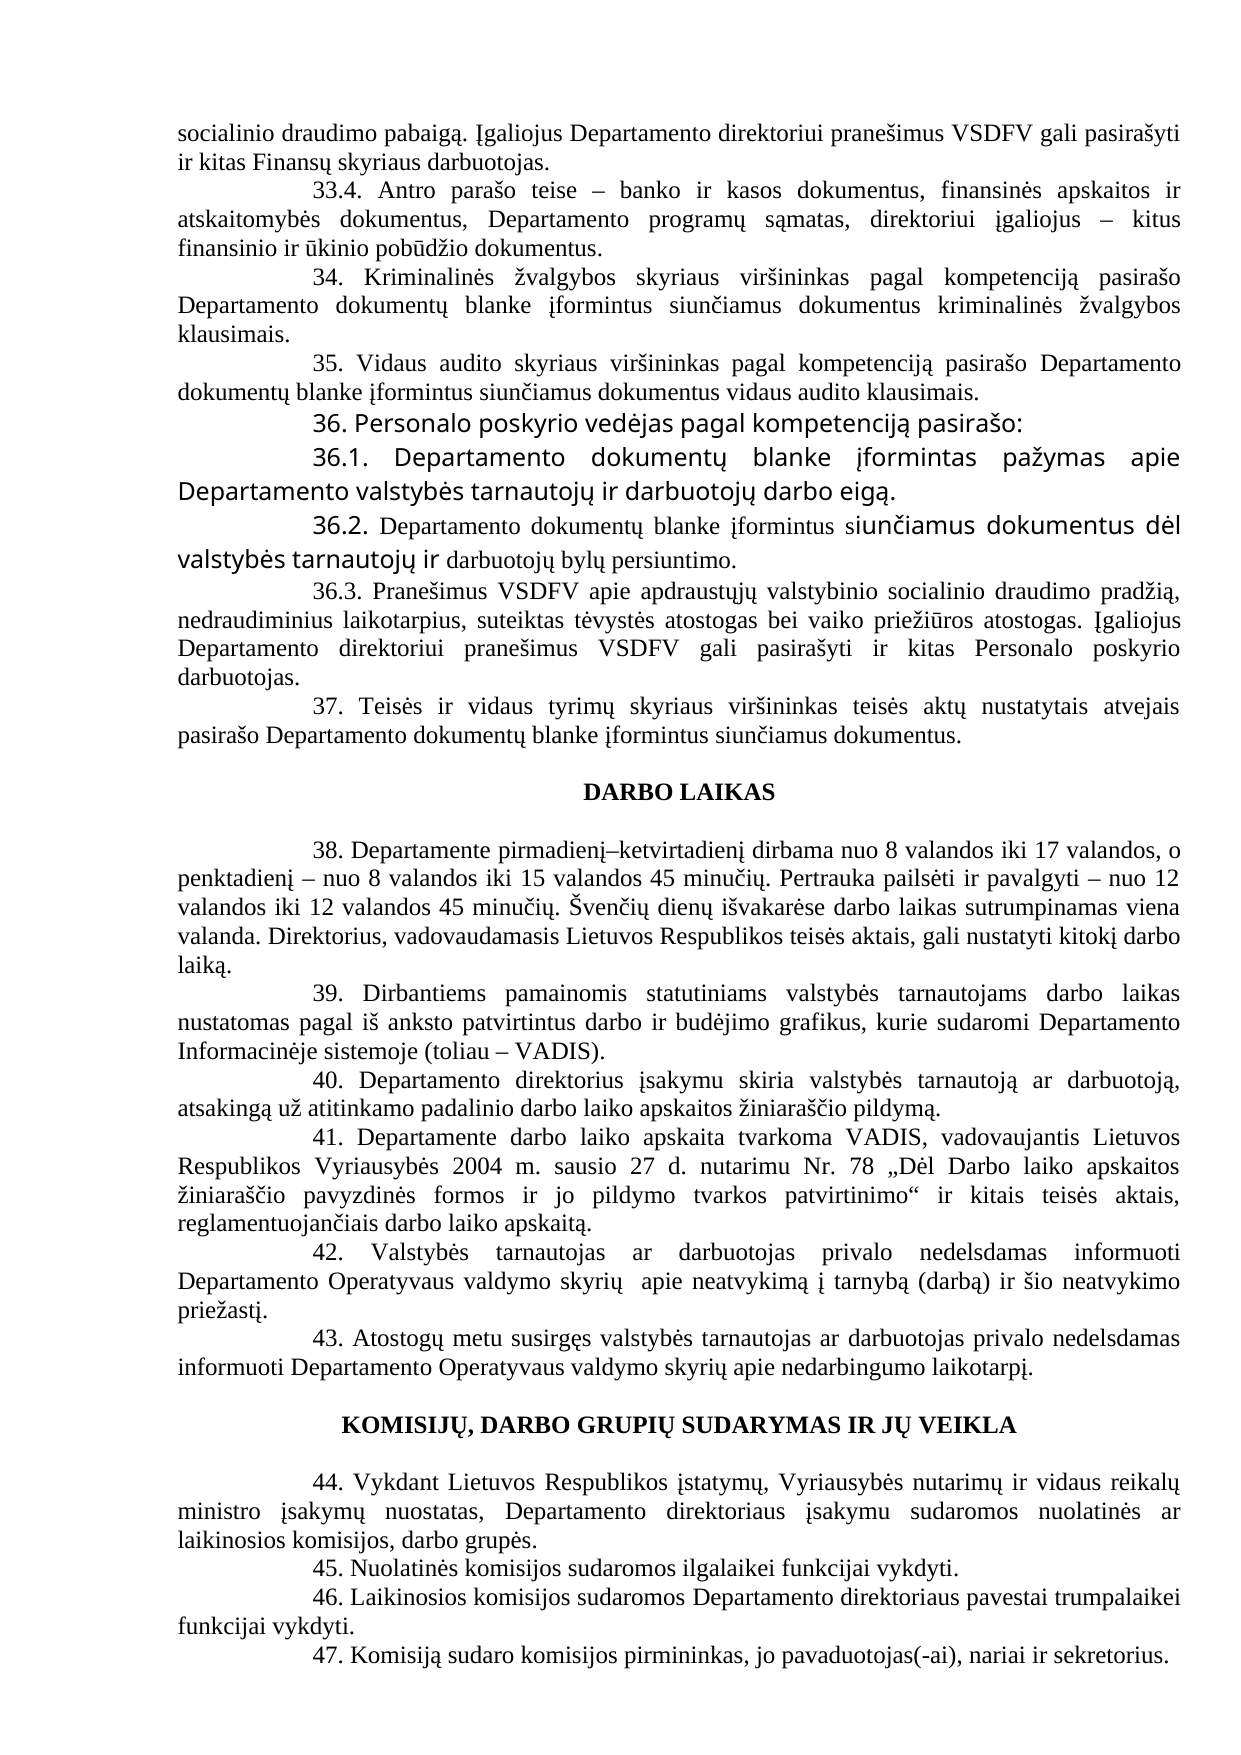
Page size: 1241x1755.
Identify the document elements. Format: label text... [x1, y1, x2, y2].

text KOMISIJŲ, DARBO GRUPIŲ SUDARYMAS IR JŲ VEIKLA [177, 1410, 1181, 1438]
text 35. Vidaus audito skyriaus viršininkas pagal kompetenciją pasirašo departamento dokumentų blanke įformintus siunčiamus dokumentus vidaus audito klausimais. [177, 348, 1181, 406]
text 46. Laikinosios komisijos sudaromos departamento direktoriaus pavestai trumpalaikei funkcijai vykdyti. [177, 1582, 1181, 1640]
text 37. Teisės ir vidaus tyrimų skyriaus viršininkas teisės aktų nustatytais atvejais pasirašo departamento dokumentų blanke įformintus siunčiamus dokumentus. [177, 691, 1181, 748]
text 38. Departamente pirmadienį–ketvirtadienį dirbama nuo 8 valandos iki 17 valandos, o penktadienį – nuo 8 valandos iki 15 valandos 45 minučių. Pertrauka pailsėti ir pavalgyti – nuo 12 valandos iki 12 valandos 45 minučių. Švenčių dienų išvakarėse darbo laikas sutrumpinamas viena valanda. Direktorius, vadovaudamasis Lietuvos Respublikos teisės aktais, gali nustatyti kitokį darbo laiką. [177, 835, 1181, 978]
text 41. Departamente darbo laiko apskaita tvarkoma VADIS, vadovaujantis Lietuvos Respublikos Vyriausybės 2004 m. sausio 27 d. nutarimu Nr. 78 „Dėl Darbo laiko apskaitos žiniaraščio pavyzdinės formos ir jo pildymo tvarkos patvirtinimo“ ir kitais teisės aktais, reglamentuojančiais darbo laiko apskaitą. [177, 1122, 1181, 1237]
text DARBO LAIKAS [177, 777, 1181, 806]
text 39. Dirbantiems pamainomis statutiniams valstybės tarnautojams darbo laikas nustatomas pagal iš anksto patvirtintus darbo ir budėjimo grafikus, kurie sudaromi Departamento Informacinėje sistemoje (toliau – VADIS). [177, 978, 1181, 1065]
text 44. Vykdant Lietuvos Respublikos įstatymų, Vyriausybės nutarimų ir vidaus reikalų ministro įsakymų nuostatas, departamento direktoriaus įsakymu sudaromos nuolatinės ar laikinosios komisijos, darbo grupės. [177, 1467, 1181, 1553]
text 36. Personalo poskyrio vedėjas pagal kompetenciją pasirašo: [177, 406, 1181, 440]
text 36.3. pranešimus VSDFV apie apdraustųjų valstybinio socialinio draudimo pradžią, nedraudiminius laikotarpius, suteiktas tėvystės atostogas bei vaiko priežiūros atostogas. įgaliojus Departamento direktoriui pranešimus VSDFV gali pasirašyti ir kitas Personalo poskyrio darbuotojas. [177, 576, 1181, 691]
text 36.1. departamento dokumentų blanke įformintas pažymas apie Departamento valstybės tarnautojų ir darbuotojų darbo eigą. [177, 440, 1181, 508]
text 33.4. antro parašo teise – banko ir kasos dokumentus, finansinės apskaitos ir atskaitomybės dokumentus, departamento programų sąmatas, direktoriui įgaliojus – kitus finansinio ir ūkinio pobūdžio dokumentus. [177, 176, 1181, 262]
text 45. Nuolatinės komisijos sudaromos ilgalaikei funkcijai vykdyti. [177, 1553, 1181, 1582]
text 47. Komisiją sudaro komisijos pirmininkas, jo pavaduotojas(-ai), nariai ir sekretorius. [177, 1640, 1181, 1668]
text 40. Departamento direktorius įsakymu skiria valstybės tarnautoją ar darbuotoją, atsakingą už atitinkamo padalinio darbo laiko apskaitos žiniaraščio pildymą. [177, 1065, 1181, 1122]
text socialinio draudimo pabaigą. įgaliojus Departamento direktoriui pranešimus VSDFV gali pasirašyti ir kitas Finansų skyriaus darbuotojas. [177, 118, 1181, 176]
text 43. Atostogų metu susirgęs valstybės tarnautojas ar darbuotojas privalo nedelsdamas informuoti departamento Operatyvaus valdymo skyrių apie nedarbingumo laikotarpį. [177, 1323, 1181, 1381]
text 42. Valstybės tarnautojas ar darbuotojas privalo nedelsdamas informuoti departamento Operatyvaus valdymo skyrių apie neatvykimą į tarnybą (darbą) ir šio neatvykimo priežastį. [177, 1237, 1181, 1323]
text 34. Kriminalinės žvalgybos skyriaus viršininkas pagal kompetenciją pasirašo departamento dokumentų blanke įformintus siunčiamus dokumentus kriminalinės žvalgybos klausimais. [177, 262, 1181, 348]
text 36.2. departamento dokumentų blanke įformintus siunčiamus dokumentus dėl valstybės tarnautojų ir darbuotojų bylų persiuntimo. [177, 508, 1181, 576]
